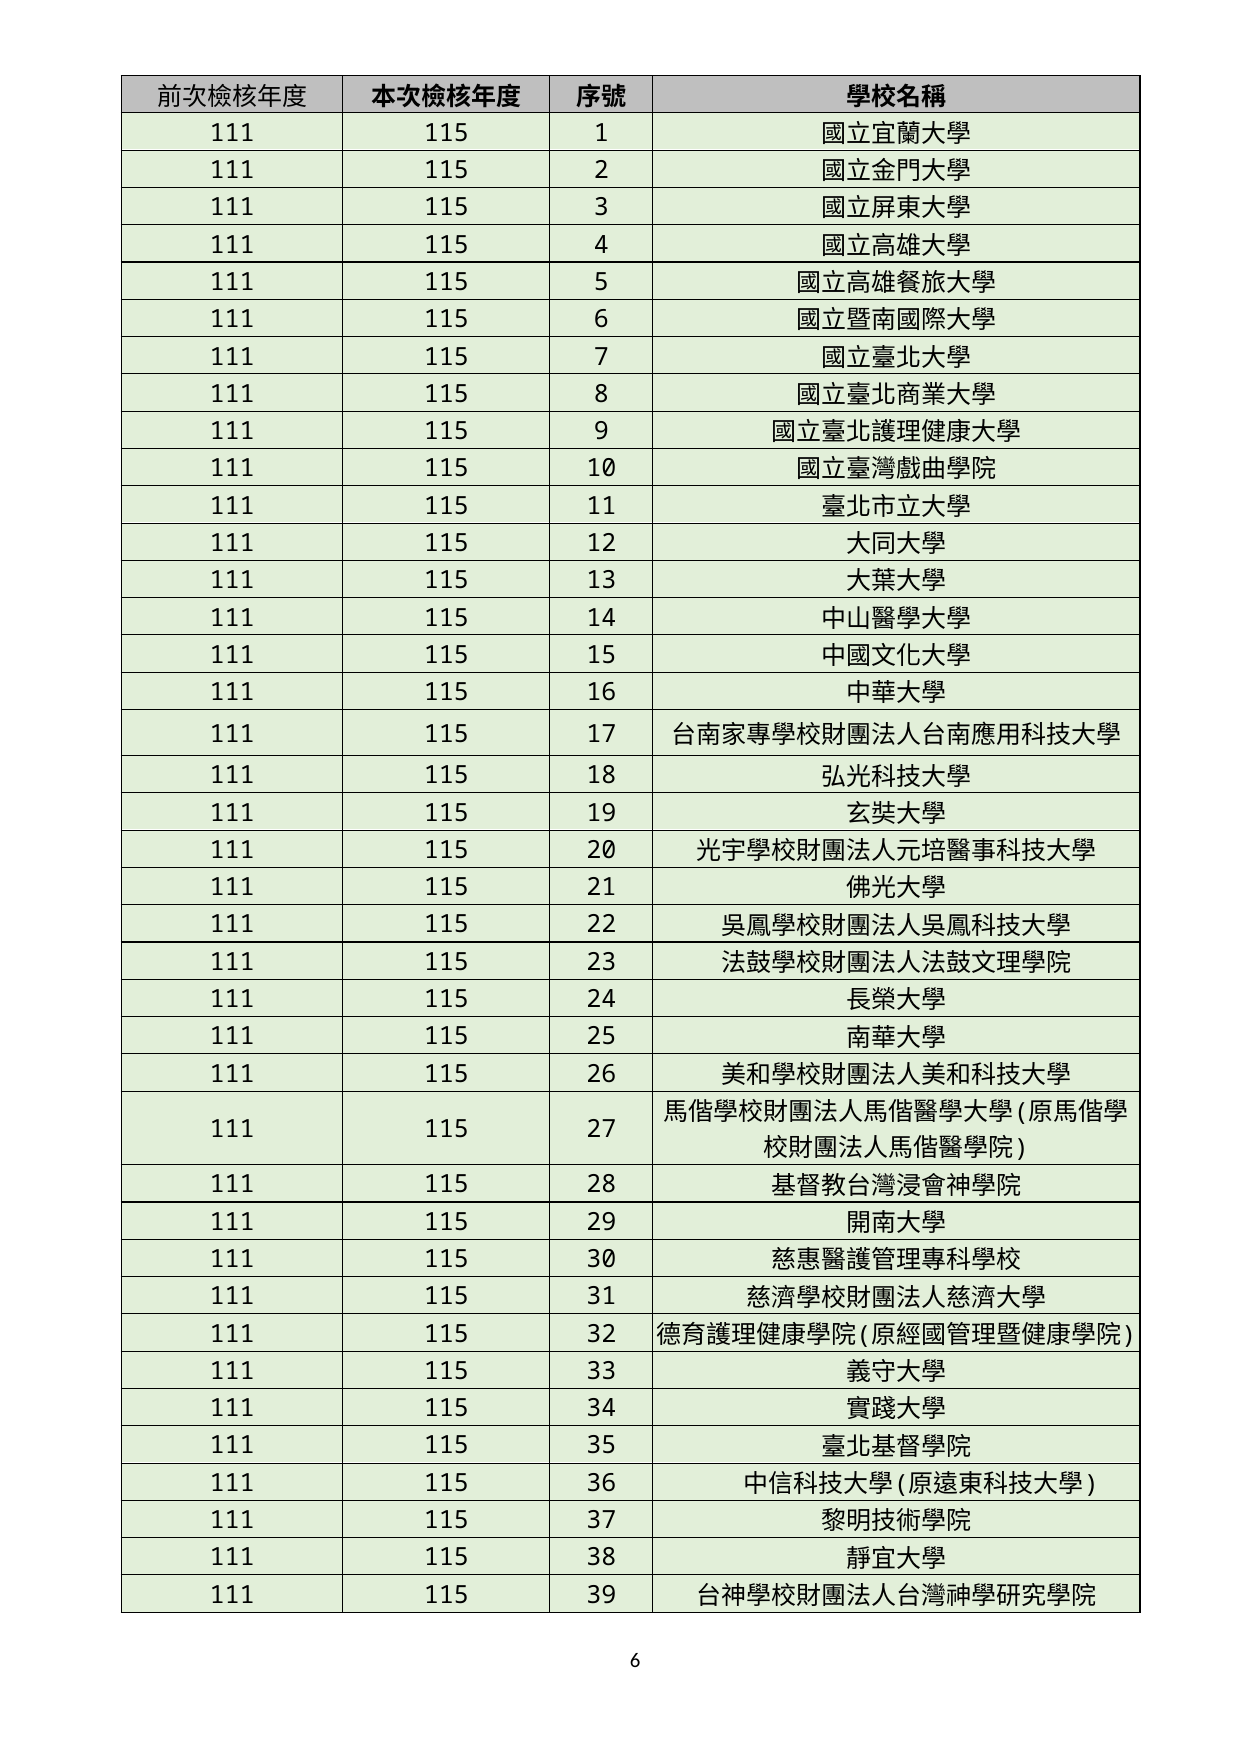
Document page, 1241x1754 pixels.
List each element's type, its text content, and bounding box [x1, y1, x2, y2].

table_cell 111 [122, 905, 342, 941]
table_cell 7 [550, 337, 652, 373]
table_cell 國立暨南國際大學 [653, 300, 1139, 336]
table_cell 111 [122, 1203, 342, 1239]
table_cell 21 [550, 868, 652, 904]
table_cell 6 [550, 300, 652, 336]
table_cell 16 [550, 673, 652, 709]
table_cell 111 [122, 300, 342, 336]
table_cell 111 [122, 449, 342, 485]
table_cell 111 [122, 1538, 342, 1574]
table_cell 111 [122, 710, 342, 755]
table_cell 111 [122, 412, 342, 448]
table_cell 111 [122, 1575, 342, 1612]
table_cell 115 [343, 1314, 549, 1351]
table_cell 115 [343, 337, 549, 373]
table_cell 39 [550, 1575, 652, 1612]
table_cell 中國文化大學 [653, 635, 1139, 672]
table_cell 國立臺北護理健康大學 [653, 412, 1139, 448]
table_cell 115 [343, 151, 549, 187]
table_cell 111 [122, 635, 342, 672]
table_cell 111 [122, 1017, 342, 1053]
table_cell 29 [550, 1203, 652, 1239]
table_cell 111 [122, 598, 342, 634]
table_cell 115 [343, 374, 549, 411]
table_cell 38 [550, 1538, 652, 1574]
table_cell 111 [122, 1501, 342, 1537]
table_cell 115 [343, 188, 549, 224]
table_cell 115 [343, 449, 549, 485]
table_cell 28 [550, 1165, 652, 1201]
table_cell 115 [343, 1203, 549, 1239]
table_header 學校名稱 [653, 76, 1139, 112]
table_cell 115 [343, 113, 549, 149]
table_cell 115 [343, 1575, 549, 1612]
table_cell 115 [343, 756, 549, 792]
table_cell 1 [550, 113, 652, 149]
table_cell 115 [343, 1464, 549, 1500]
table_cell 靜宜大學 [653, 1538, 1139, 1574]
table_cell 23 [550, 943, 652, 979]
table_cell 31 [550, 1277, 652, 1313]
table_cell 國立宜蘭大學 [653, 113, 1139, 149]
table_cell 3 [550, 188, 652, 224]
table_cell 115 [343, 793, 549, 829]
table_cell 中信科技大學(原遠東科技大學) [653, 1464, 1139, 1500]
table_cell 111 [122, 561, 342, 597]
table_cell 111 [122, 1314, 342, 1351]
table_cell 111 [122, 1165, 342, 1201]
table_cell 台南家專學校財團法人台南應用科技大學 [653, 710, 1139, 755]
table_cell 實踐大學 [653, 1389, 1139, 1425]
table_cell 黎明技術學院 [653, 1501, 1139, 1537]
table_cell 10 [550, 449, 652, 485]
table_cell 弘光科技大學 [653, 756, 1139, 792]
table_cell 111 [122, 225, 342, 261]
table_cell 115 [343, 1165, 549, 1201]
table_cell 27 [550, 1092, 652, 1164]
table_cell 111 [122, 1240, 342, 1276]
table_cell 30 [550, 1240, 652, 1276]
table_cell 中華大學 [653, 673, 1139, 709]
table_cell 4 [550, 225, 652, 261]
table_cell 111 [122, 980, 342, 1016]
table_cell 111 [122, 151, 342, 187]
table_cell 24 [550, 980, 652, 1016]
table_cell 111 [122, 337, 342, 373]
table_cell 臺北基督學院 [653, 1426, 1139, 1462]
table_cell 國立臺灣戲曲學院 [653, 449, 1139, 485]
table_cell 115 [343, 943, 549, 979]
table_cell 大同大學 [653, 524, 1139, 560]
table_cell 馬偕學校財團法人馬偕醫學大學(原馬偕學校財團法人馬偕醫學院) [653, 1092, 1139, 1164]
table_cell 中山醫學大學 [653, 598, 1139, 634]
table_cell 25 [550, 1017, 652, 1053]
table_cell 南華大學 [653, 1017, 1139, 1053]
table_cell 國立臺北大學 [653, 337, 1139, 373]
table_cell 115 [343, 980, 549, 1016]
table_cell 法鼓學校財團法人法鼓文理學院 [653, 943, 1139, 979]
table_cell 111 [122, 673, 342, 709]
table_header 本次檢核年度 [343, 76, 549, 112]
table_cell 111 [122, 1389, 342, 1425]
table_cell 111 [122, 486, 342, 522]
table_cell 115 [343, 486, 549, 522]
table_cell 36 [550, 1464, 652, 1500]
table_cell 111 [122, 1464, 342, 1500]
table_cell 111 [122, 1426, 342, 1462]
table_cell 34 [550, 1389, 652, 1425]
table_cell 111 [122, 113, 342, 149]
table_cell 33 [550, 1352, 652, 1388]
table_cell 115 [343, 905, 549, 941]
table_cell 13 [550, 561, 652, 597]
table_cell 115 [343, 225, 549, 261]
table_cell 115 [343, 868, 549, 904]
table_cell 19 [550, 793, 652, 829]
table_cell 115 [343, 1501, 549, 1537]
table_cell 115 [343, 1017, 549, 1053]
table_cell 115 [343, 1389, 549, 1425]
table_cell 15 [550, 635, 652, 672]
table_cell 115 [343, 598, 549, 634]
table_cell 115 [343, 524, 549, 560]
table_cell 德育護理健康學院(原經國管理暨健康學院) [653, 1314, 1139, 1351]
table_cell 111 [122, 374, 342, 411]
table_cell 台神學校財團法人台灣神學研究學院 [653, 1575, 1139, 1612]
table_cell 國立高雄餐旅大學 [653, 263, 1139, 299]
table_cell 吳鳳學校財團法人吳鳳科技大學 [653, 905, 1139, 941]
table_cell 基督教台灣浸會神學院 [653, 1165, 1139, 1201]
table_cell 111 [122, 831, 342, 867]
table_cell 5 [550, 263, 652, 299]
table_cell 111 [122, 756, 342, 792]
table_cell 111 [122, 1092, 342, 1164]
table_cell 12 [550, 524, 652, 560]
table_cell 111 [122, 793, 342, 829]
table_cell 111 [122, 263, 342, 299]
table_cell 115 [343, 673, 549, 709]
table_cell 9 [550, 412, 652, 448]
table_cell 111 [122, 868, 342, 904]
table_cell 111 [122, 1352, 342, 1388]
table_cell 111 [122, 943, 342, 979]
table_cell 佛光大學 [653, 868, 1139, 904]
table_cell 18 [550, 756, 652, 792]
table_cell 115 [343, 300, 549, 336]
table_cell 臺北市立大學 [653, 486, 1139, 522]
table_cell 115 [343, 1352, 549, 1388]
table_cell 2 [550, 151, 652, 187]
table_cell 115 [343, 263, 549, 299]
table_cell 115 [343, 1054, 549, 1091]
table_header 前次檢核年度 [122, 76, 342, 112]
table_cell 國立屏東大學 [653, 188, 1139, 224]
table_cell 35 [550, 1426, 652, 1462]
table_cell 115 [343, 1426, 549, 1462]
table_cell 17 [550, 710, 652, 755]
table_cell 111 [122, 1054, 342, 1091]
table_cell 大葉大學 [653, 561, 1139, 597]
table_cell 111 [122, 1277, 342, 1313]
table_cell 14 [550, 598, 652, 634]
table_cell 115 [343, 561, 549, 597]
table_cell 義守大學 [653, 1352, 1139, 1388]
table_cell 115 [343, 831, 549, 867]
table_cell 115 [343, 635, 549, 672]
table_cell 11 [550, 486, 652, 522]
table_cell 111 [122, 524, 342, 560]
table_cell 20 [550, 831, 652, 867]
table_cell 玄奘大學 [653, 793, 1139, 829]
table_cell 111 [122, 188, 342, 224]
table_cell 美和學校財團法人美和科技大學 [653, 1054, 1139, 1091]
table_cell 32 [550, 1314, 652, 1351]
table_cell 國立高雄大學 [653, 225, 1139, 261]
table_cell 26 [550, 1054, 652, 1091]
table_cell 115 [343, 1240, 549, 1276]
table_cell 115 [343, 412, 549, 448]
table_cell 慈惠醫護管理專科學校 [653, 1240, 1139, 1276]
table_cell 光宇學校財團法人元培醫事科技大學 [653, 831, 1139, 867]
table_cell 115 [343, 710, 549, 755]
table_cell 開南大學 [653, 1203, 1139, 1239]
table_cell 國立臺北商業大學 [653, 374, 1139, 411]
table_cell 22 [550, 905, 652, 941]
table_cell 115 [343, 1538, 549, 1574]
table_cell 8 [550, 374, 652, 411]
table_cell 115 [343, 1092, 549, 1164]
table_cell 國立金門大學 [653, 151, 1139, 187]
table_cell 慈濟學校財團法人慈濟大學 [653, 1277, 1139, 1313]
table_cell 115 [343, 1277, 549, 1313]
table_cell 37 [550, 1501, 652, 1537]
table_cell 長榮大學 [653, 980, 1139, 1016]
table_header 序號 [550, 76, 652, 112]
